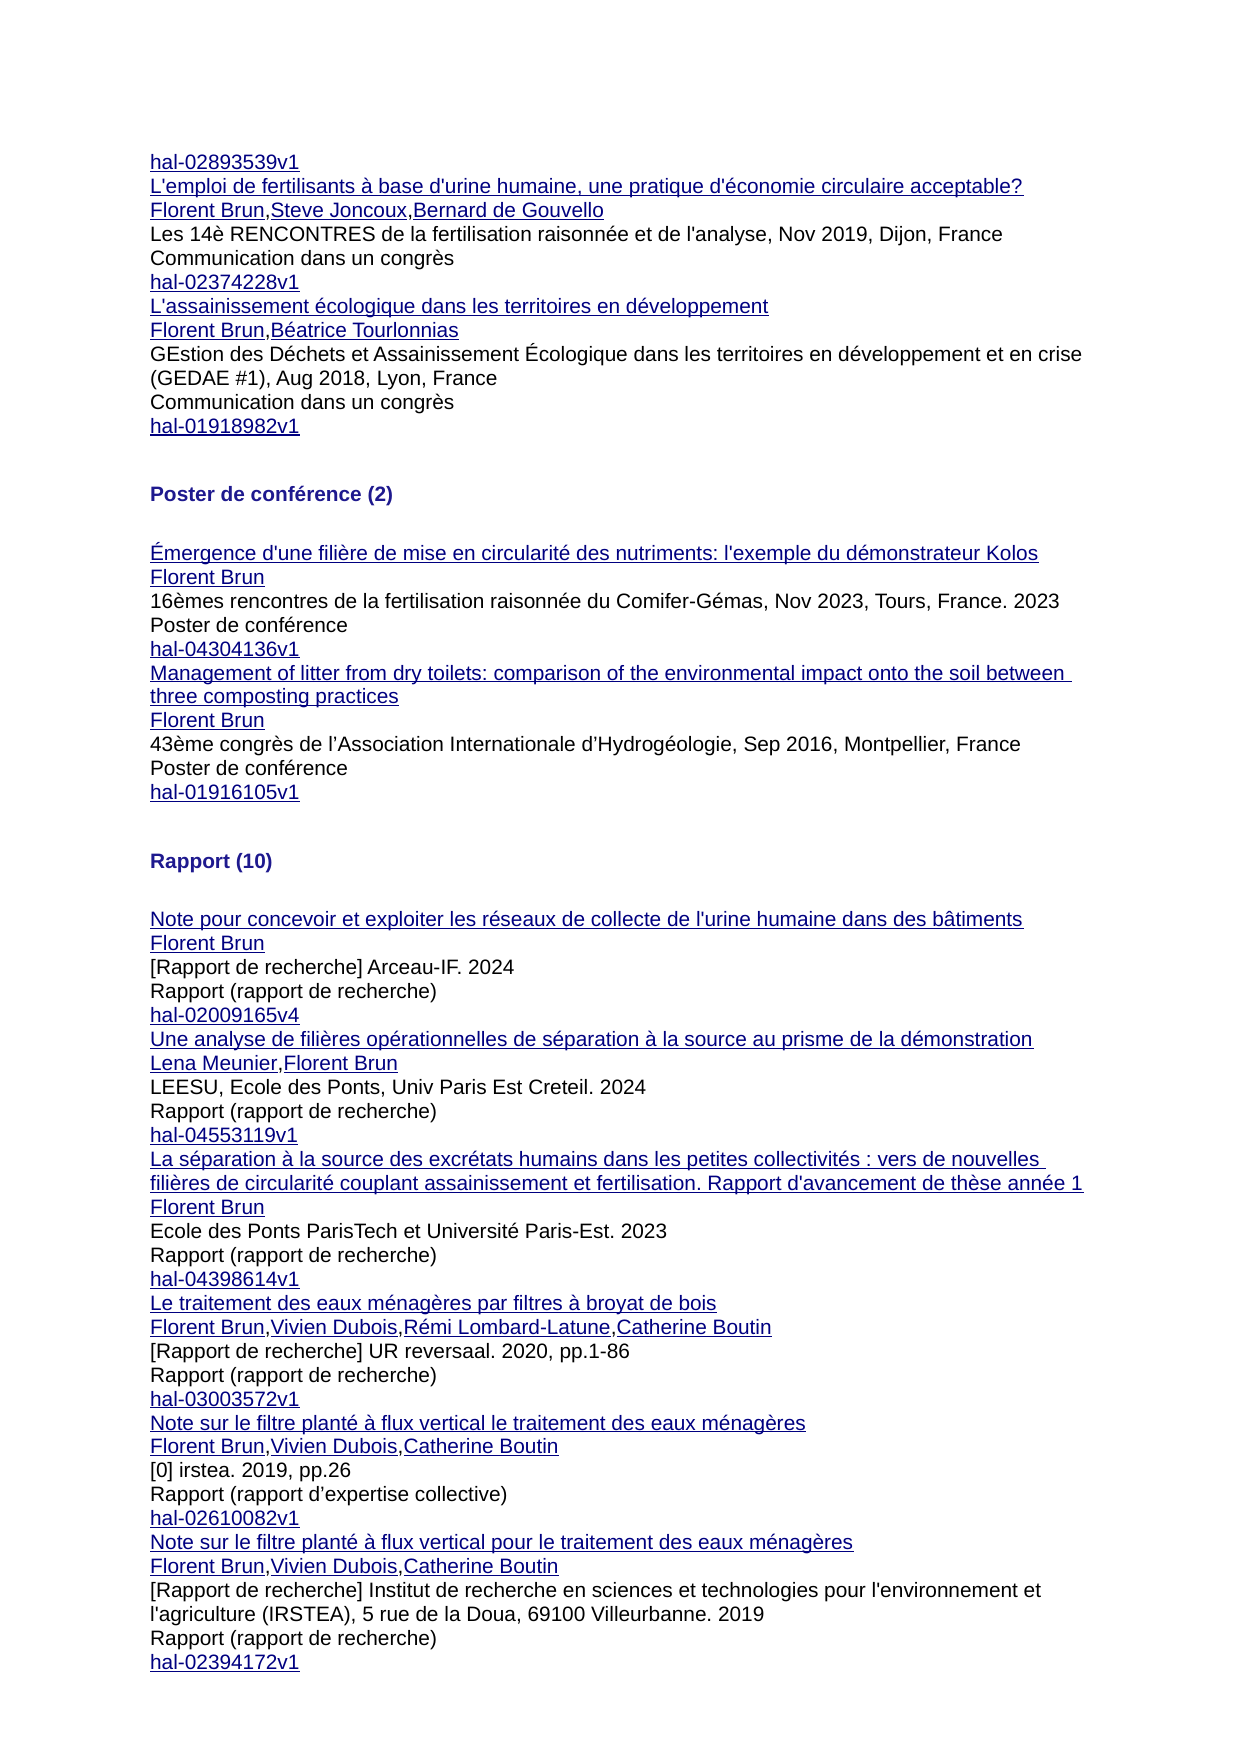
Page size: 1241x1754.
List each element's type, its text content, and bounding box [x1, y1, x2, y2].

table_cell Management of litter from dry toilets: comparison of the environmental impact onto the soil between three composting practices Florent Brun 43ème congrès de l’Association Internationale d’Hydrogéologie, Sep 2016, Montpellier, France Poster de conférence hal-01916105v1 [150, 660, 1090, 804]
table_header Émergence d'une filière de mise en circularité des nutriments: l'exemple du démonstrateur Kolos Florent Brun 16èmes rencontres de la fertilisation raisonnée du Comifer-Gémas, Nov 2023, Tours, France. 2023 Poster de conférence hal-04304136v1 [150, 541, 1090, 660]
table_header Note pour concevoir et exploiter les réseaux de collecte de l'urine humaine dans des bâtiments Florent Brun [Rapport de recherche] Arceau-IF. 2024 Rapport (rapport de recherche) hal-02009165v4 [150, 907, 1090, 1027]
table_cell Une analyse de filières opérationnelles de séparation à la source au prisme de la démonstration Lena Meunier,Florent Brun LEESU, Ecole des Ponts, Univ Paris Est Creteil. 2024 Rapport (rapport de recherche) hal-04553119v1 [150, 1027, 1090, 1147]
table_cell L'emploi de fertilisants à base d'urine humaine, une pratique d'économie circulaire acceptable? Florent Brun,Steve Joncoux,Bernard de Gouvello Les 14è RENCONTRES de la fertilisation raisonnée et de l'analyse, Nov 2019, Dijon, France Communication dans un congrès hal-02374228v1 [150, 174, 1090, 294]
table_cell Note sur le filtre planté à flux vertical pour le traitement des eaux ménagères Florent Brun,Vivien Dubois,Catherine Boutin [Rapport de recherche] Institut de recherche en sciences et technologies pour l'environnement et l'agriculture (IRSTEA), 5 rue de la Doua, 69100 Villeurbanne. 2019 Rapport (rapport de recherche) hal-02394172v1 [150, 1530, 1090, 1674]
table_cell La séparation à la source des excrétats humains dans les petites collectivités : vers de nouvelles filières de circularité couplant assainissement et fertilisation. Rapport d'avancement de thèse année 1 Florent Brun Ecole des Ponts ParisTech et Université Paris-Est. 2023 Rapport (rapport de recherche) hal-04398614v1 [150, 1147, 1090, 1291]
table_cell L'assainissement écologique dans les territoires en développement Florent Brun,Béatrice Tourlonnias GEstion des Déchets et Assainissement Écologique dans les territoires en développement et en crise (GEDAE #1), Aug 2018, Lyon, France Communication dans un congrès hal-01918982v1 [150, 294, 1090, 437]
subtitle Poster de conférence (2) [150, 482, 1090, 506]
subtitle Rapport (10) [150, 849, 1090, 873]
table_cell hal-02893539v1 [150, 150, 1090, 174]
table_cell Le traitement des eaux ménagères par filtres à broyat de bois Florent Brun,Vivien Dubois,Rémi Lombard-Latune,Catherine Boutin [Rapport de recherche] UR reversaal. 2020, pp.1-86 Rapport (rapport de recherche) hal-03003572v1 [150, 1291, 1090, 1410]
table_cell Note sur le filtre planté à flux vertical le traitement des eaux ménagères Florent Brun,Vivien Dubois,Catherine Boutin [0] irstea. 2019, pp.26 Rapport (rapport d’expertise collective) hal-02610082v1 [150, 1410, 1090, 1530]
